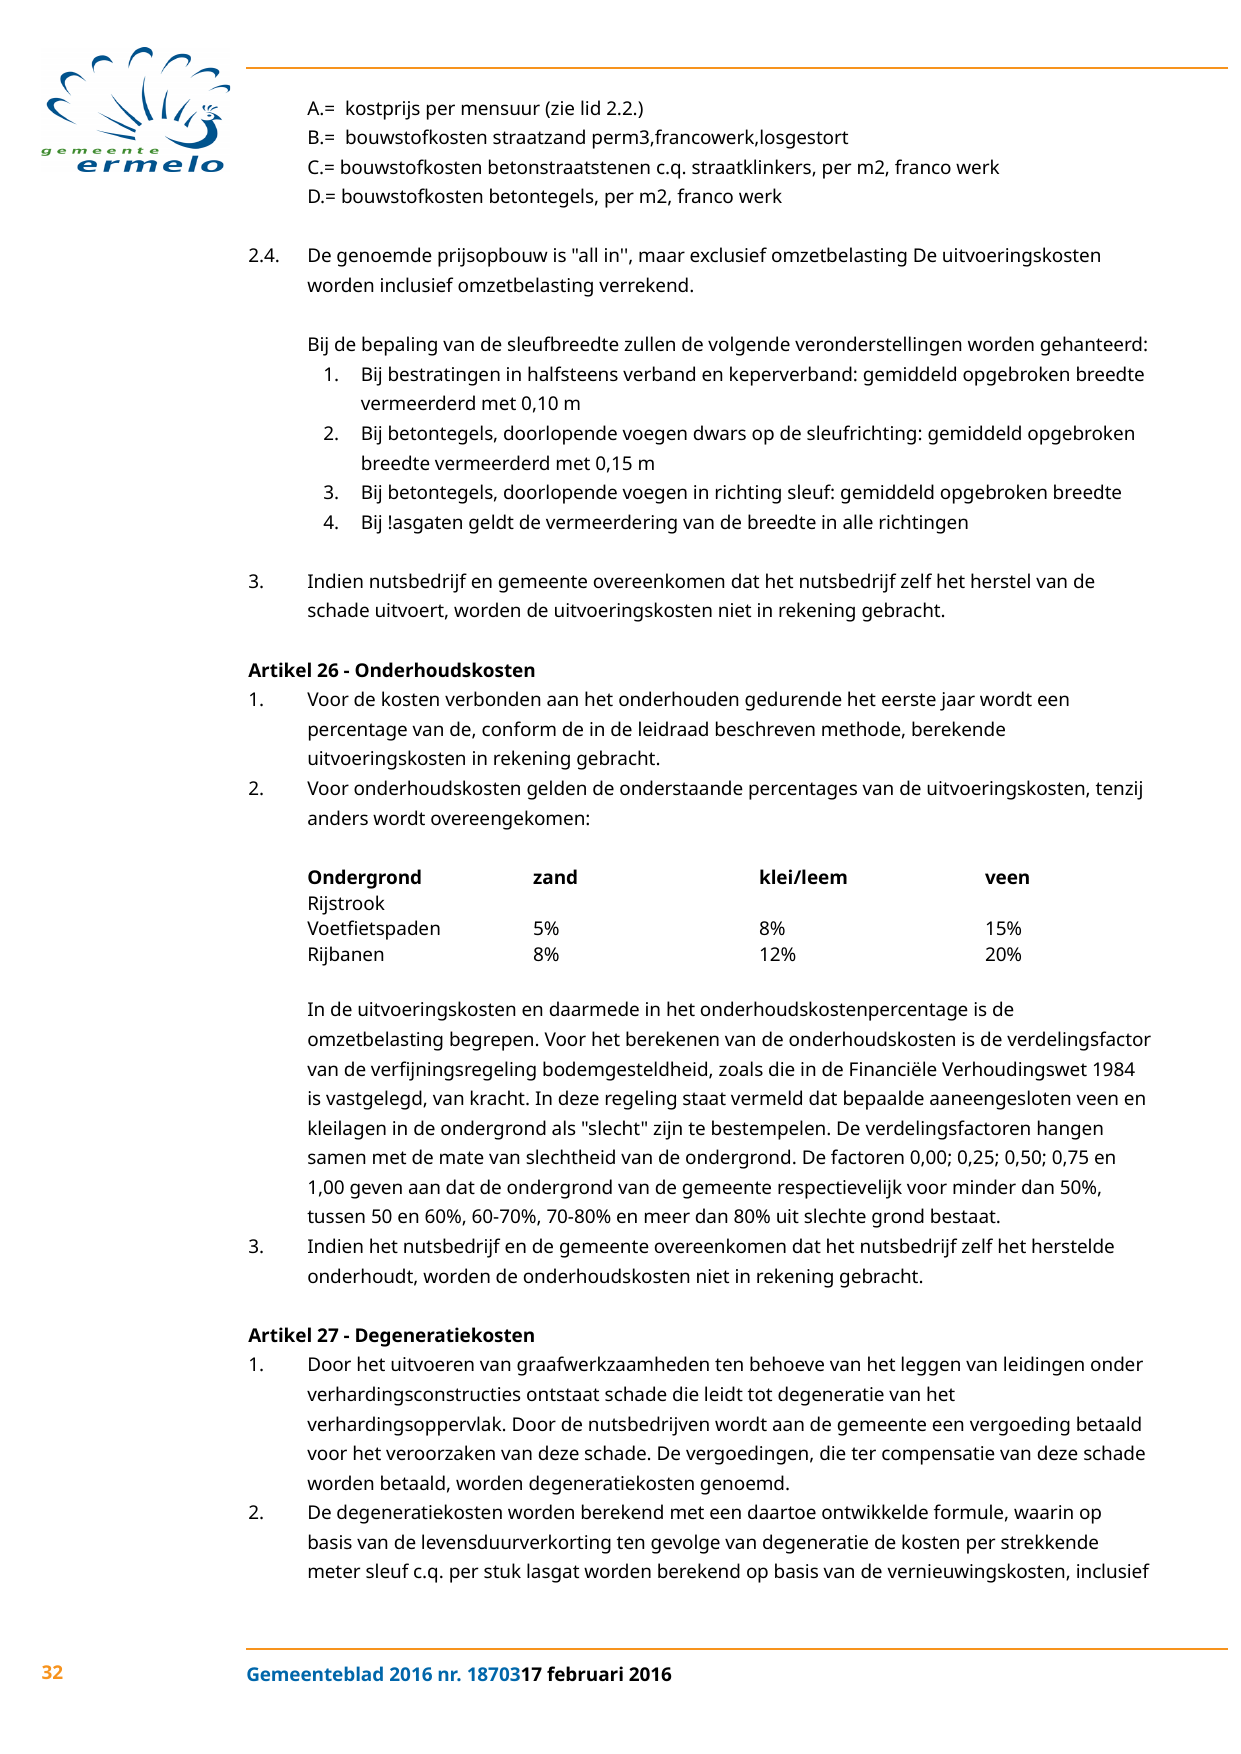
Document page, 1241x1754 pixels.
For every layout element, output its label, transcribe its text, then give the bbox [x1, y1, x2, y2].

table_header zand [533, 864, 759, 890]
table_cell Rijbanen [307, 941, 533, 967]
table_cell [985, 890, 1211, 916]
list Bij betontegels, doorlopende voegen dwars op de sleufrichting: gemiddeld opgebroken breedte vermeerderd met 0,15 m [323, 420, 1152, 476]
table_header Ondergrond [307, 864, 533, 890]
table_cell Voetfietspaden [307, 916, 533, 941]
list Indien het nutsbedrijf en de gemeente overeenkomen dat het nutsbedrijf zelf het herstelde onderhoudt, worden de onderhoudskosten niet in rekening gebracht. [248, 1233, 1152, 1289]
table_cell 8% [533, 941, 759, 967]
list In de uitvoeringskosten en daarmede in het onderhoudskostenpercentage is de omzetbelasting begrepen. Voor het berekenen van de onderhoudskosten is de verdelingsfactor van de verfijningsregeling bodemgesteldheid, zoals die in de Financiële Verhoudingswet 1984 is vastgelegd, van kracht. In deze regeling staat vermeld dat bepaalde aaneengesloten veen en kleilagen in de ondergrond als "slecht" zijn te bestempelen. De verdelingsfactoren hangen samen met de mate van slechtheid van de ondergrond. De factoren 0,00; 0,25; 0,50; 0,75 en 1,00 geven aan dat de ondergrond van de gemeente respectievelijk voor minder dan 50%, tussen 50 en 60%, 60-70%, 70-80% en meer dan 80% uit slechte grond bestaat. [248, 997, 1152, 1229]
table_cell [759, 890, 985, 916]
list D.= bouwstofkosten betontegels, per m2, franco werk [248, 183, 1152, 209]
list Voor onderhoudskosten gelden de onderstaande percentages van de uitvoeringskosten, tenzij anders wordt overeengekomen: [248, 775, 1152, 831]
list Bij !asgaten geldt de vermeerdering van de breedte in alle richtingen [323, 509, 1152, 535]
table_cell 8% [759, 916, 985, 941]
list A.= kostprijs per mensuur (zie lid 2.2.) [248, 95, 1152, 121]
list Bij bestratingen in halfsteens verband en keperverband: gemiddeld opgebroken breedte vermeerderd met 0,10 m [323, 361, 1152, 416]
list C.= bouwstofkosten betonstraatstenen c.q. straatklinkers, per m2, franco werk [248, 154, 1152, 180]
table_cell Rijstrook [307, 890, 533, 916]
list Voor de kosten verbonden aan het onderhouden gedurende het eerste jaar wordt een percentage van de, conform de in de leidraad beschreven methode, berekende uitvoeringskosten in rekening gebracht. [248, 686, 1152, 771]
picture [41, 47, 231, 172]
text Artikel 27 - Degeneratiekosten [248, 1322, 1152, 1348]
table_cell 12% [759, 941, 985, 967]
text Artikel 26 - Onderhoudskosten [248, 657, 1152, 683]
list B.= bouwstofkosten straatzand perm3,francowerk,losgestort [248, 124, 1152, 150]
list Bij betontegels, doorlopende voegen in richting sleuf: gemiddeld opgebroken breedte [323, 479, 1152, 505]
table_header veen [985, 864, 1211, 890]
list Bij de bepaling van de sleufbreedte zullen de volgende veronderstellingen worden gehanteerd: [248, 331, 1152, 357]
table_cell 15% [985, 916, 1211, 941]
table_cell 5% [533, 916, 759, 941]
table_cell 20% [985, 941, 1211, 967]
table_cell [533, 890, 759, 916]
list De degeneratiekosten worden berekend met een daartoe ontwikkelde formule, waarin op basis van de levensduurverkorting ten gevolge van degeneratie de kosten per strekkende meter sleuf c.q. per stuk lasgat worden berekend op basis van de vernieuwingskosten, inclusief [248, 1499, 1152, 1584]
list De genoemde prijsopbouw is "all in'', maar exclusief omzetbelasting De uitvoeringskosten worden inclusief omzetbelasting verrekend. [248, 243, 1152, 298]
list Indien nutsbedrijf en gemeente overeenkomen dat het nutsbedrijf zelf het herstel van de schade uitvoert, worden de uitvoeringskosten niet in rekening gebracht. [248, 568, 1152, 623]
table_header klei/leem [759, 864, 985, 890]
list Door het uitvoeren van graafwerkzaamheden ten behoeve van het leggen van leidingen onder verhardingsconstructies ontstaat schade die leidt tot degeneratie van het verhardingsoppervlak. Door de nutsbedrijven wordt aan de gemeente een vergoeding betaald voor het veroorzaken van deze schade. De vergoedingen, die ter compensatie van deze schade worden betaald, worden degeneratiekosten genoemd. [248, 1352, 1152, 1496]
